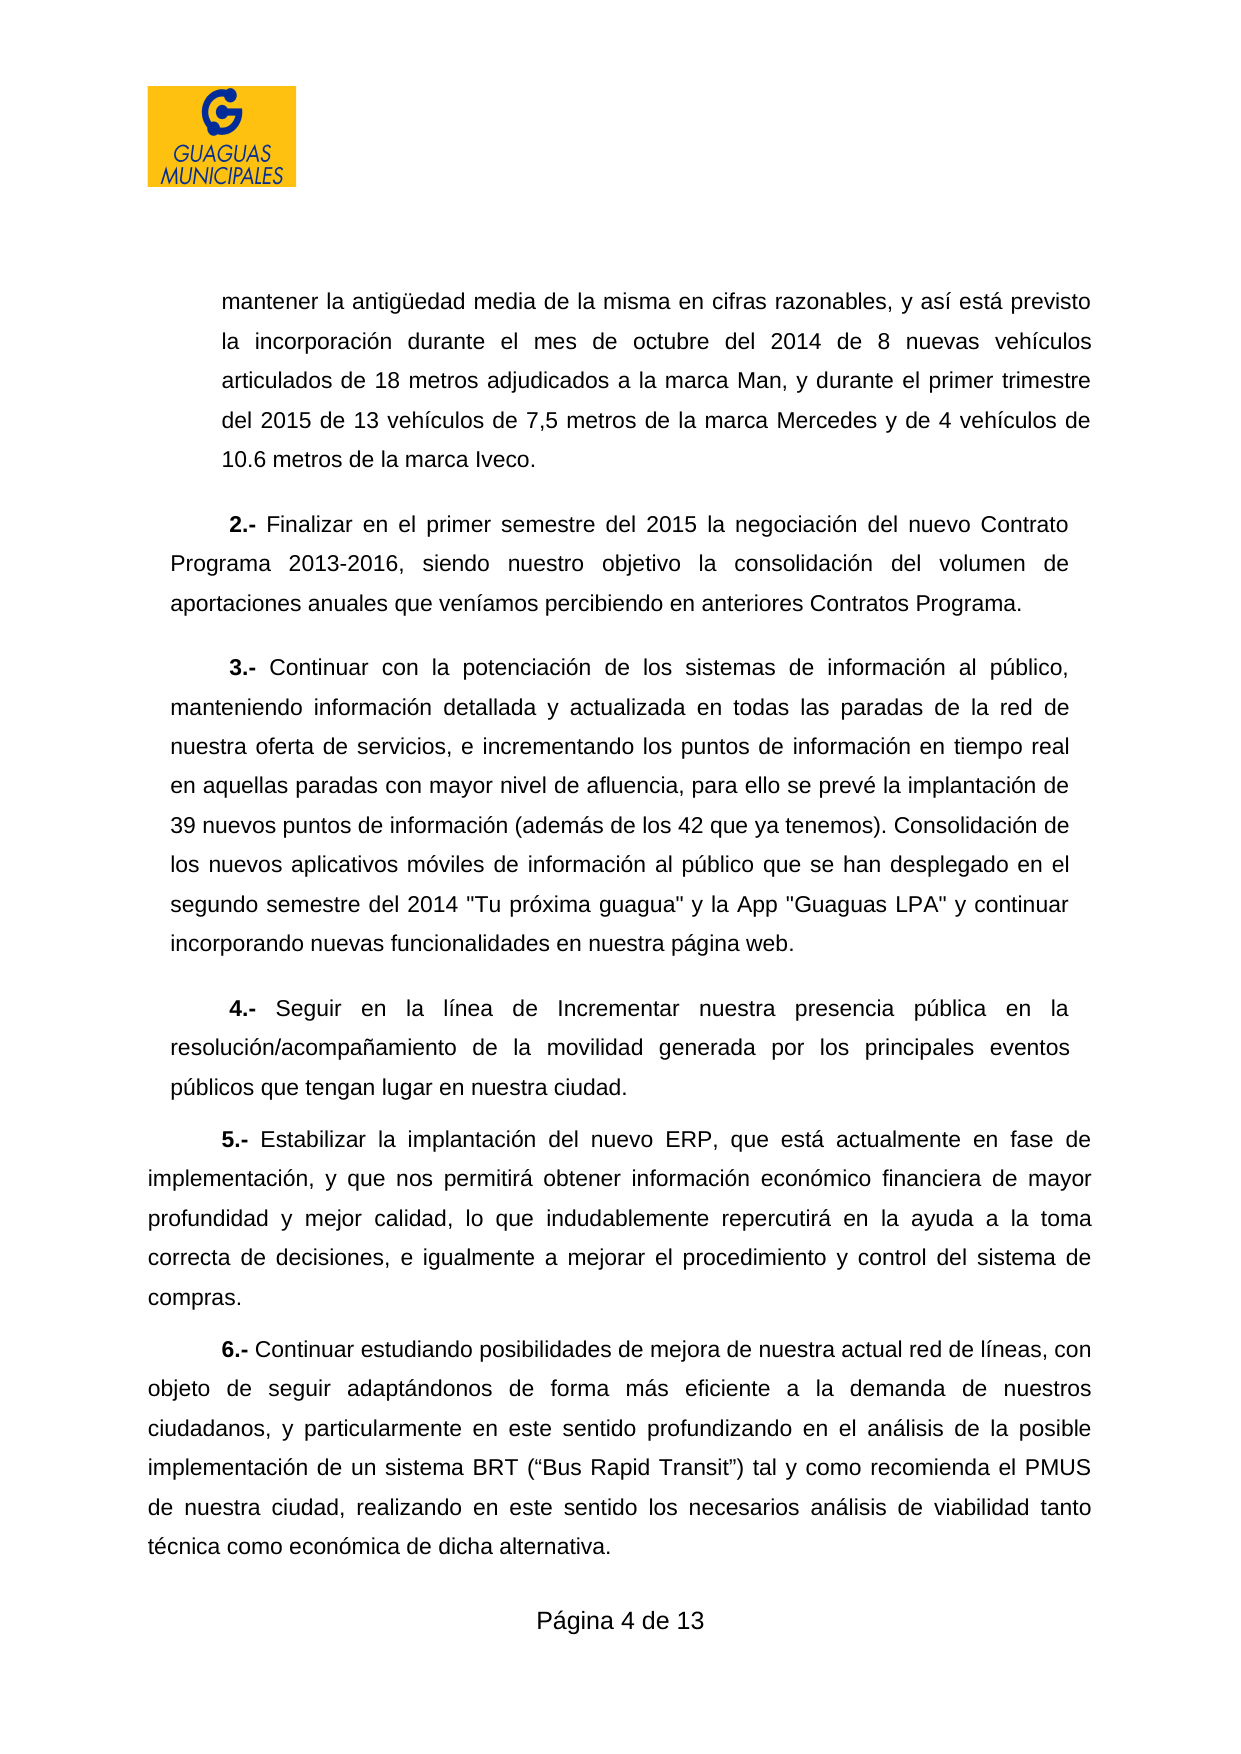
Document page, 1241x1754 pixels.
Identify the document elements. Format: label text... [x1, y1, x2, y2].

text 6.- Continuar estudiando posibilidades de mejora de nuestra actual red de líneas, con objeto de seguir adaptándonos de forma más eficiente a la demanda de nuestros ciudadanos, y particularmente en este sentido profundizando en el análisis de la posible implementación de un sistema BRT (“Bus Rapid Transit”) tal y como recomienda el PMUS de nuestra ciudad, realizando en este sentido los necesarios análisis de viabilidad tanto técnica como económica de dicha alternativa. [148, 1336, 1092, 1559]
text 3.- Continuar con la potenciación de los sistemas de información al público, manteniendo información detallada y actualizada en todas las paradas de la red de nuestra oferta de servicios, e incrementando los puntos de información en tiempo real en aquellas paradas con mayor nivel de afluencia, para ello se prevé la implantación de 39 nuevos puntos de información (además de los 42 que ya tenemos). Consolidación de los nuevos aplicativos móviles de información al público que se han desplegado en el segundo semestre del 2014 "Tu próxima guagua" y la App "Guaguas LPA" y continuar incorporando nuevas funcionalidades en nuestra página web. [170, 654, 1070, 957]
text mantener la antigüedad media de la misma en cifras razonables, y así está previsto la incorporación durante el mes de octubre del 2014 de 8 nuevas vehículos articulados de 18 metros adjudicados a la marca Man, y durante el primer trimestre del 2015 de 13 vehículos de 7,5 metros de la marca Mercedes y de 4 vehículos de 10.6 metros de la marca Iveco. [221, 288, 1092, 472]
text 4.- Seguir en la línea de Incrementar nuestra presencia pública en la resolución/acompañamiento de la movilidad generada por los principales eventos públicos que tengan lugar en nuestra ciudad. [170, 995, 1070, 1100]
text 5.- Estabilizar la implantación del nuevo ERP, que está actualmente en fase de implementación, y que nos permitirá obtener información económico financiera de mayor profundidad y mejor calidad, lo que indudablemente repercutirá en la ayuda a la toma correcta de decisiones, e igualmente a mejorar el procedimiento y control del sistema de compras. [148, 1126, 1092, 1310]
text 2.- Finalizar en el primer semestre del 2015 la negociación del nuevo Contrato Programa 2013-2016, siendo nuestro objetivo la consolidación del volumen de aportaciones anuales que veníamos percibiendo en anteriores Contratos Programa. [170, 511, 1070, 616]
